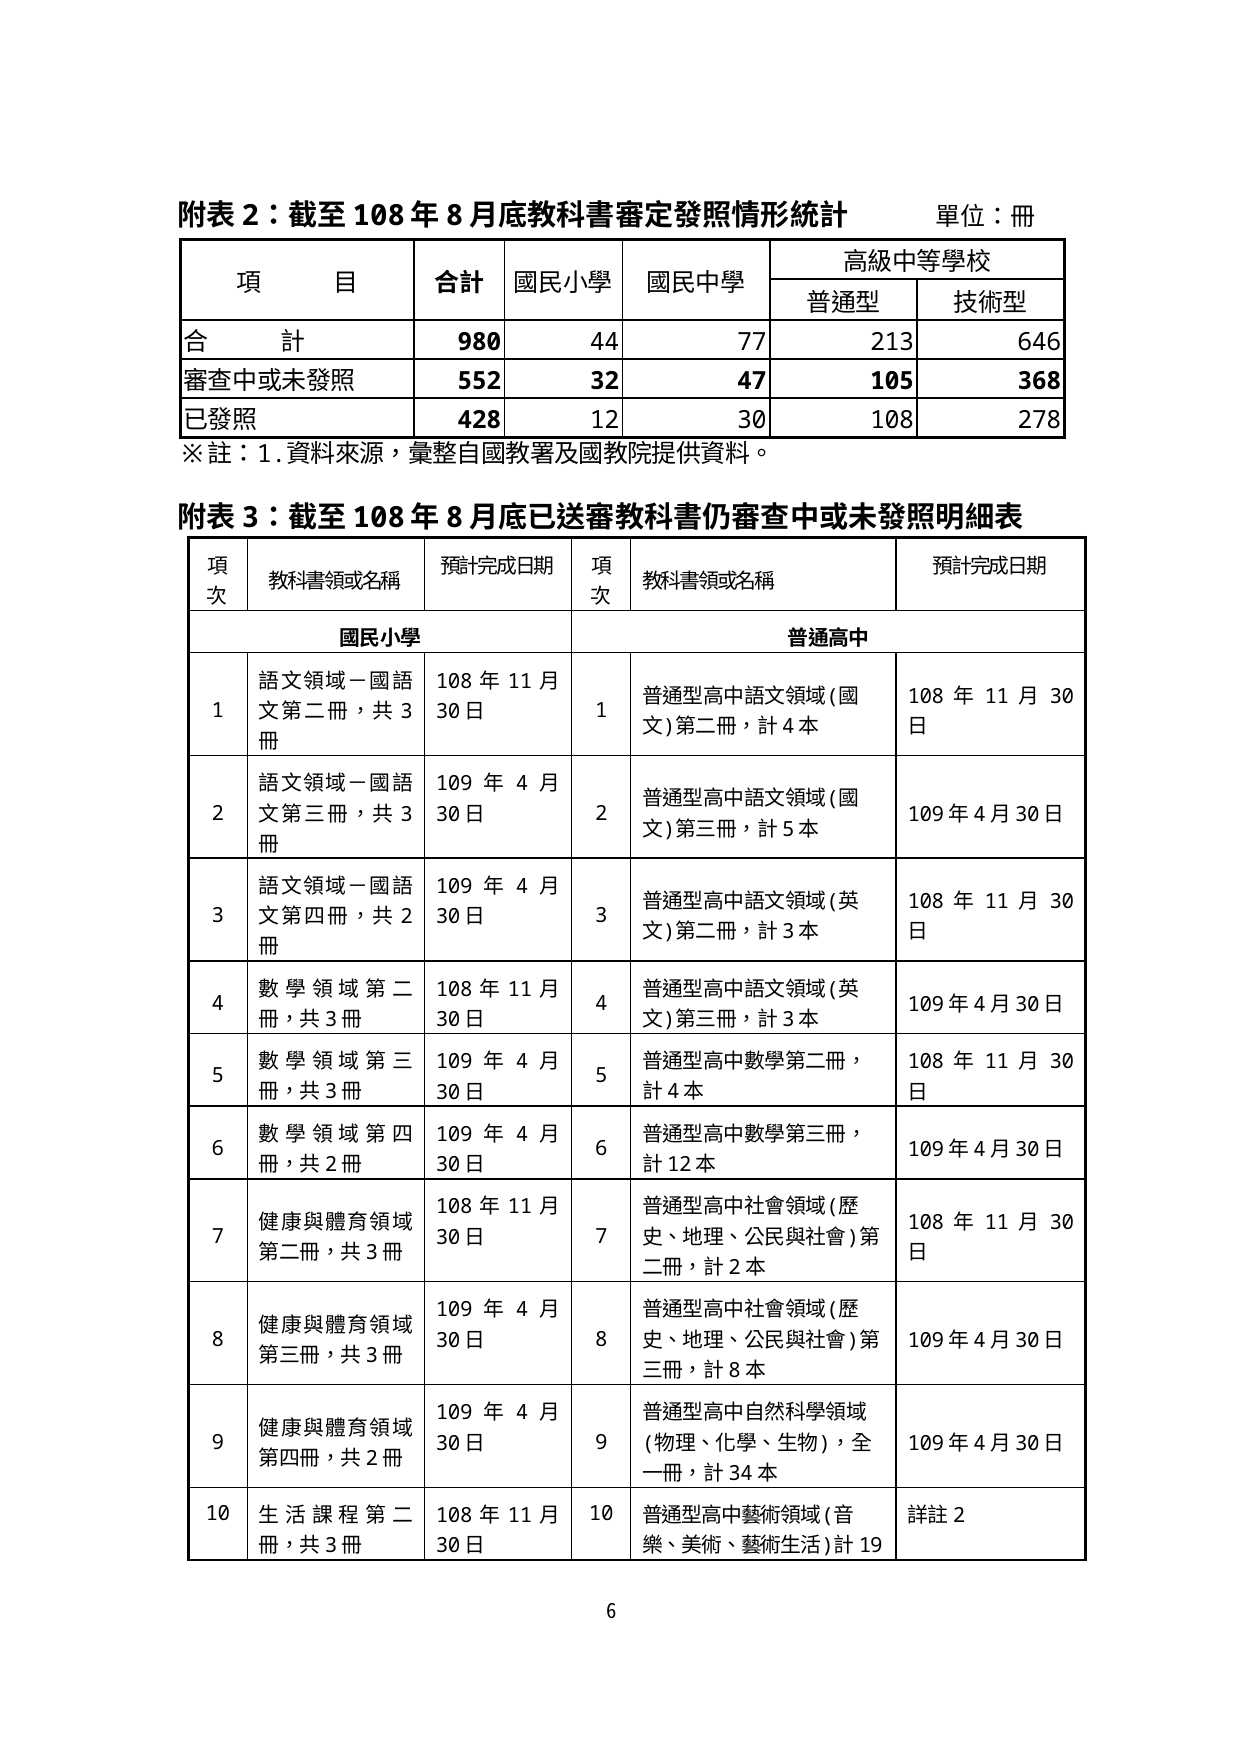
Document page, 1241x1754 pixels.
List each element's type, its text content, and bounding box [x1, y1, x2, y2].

table_cell 108年11月30日 [425, 962, 571, 1033]
table_header 國民中學 [623, 241, 769, 319]
table_header 國民小學 [505, 241, 622, 319]
table_cell 3 [190, 859, 247, 960]
table_cell 32 [505, 360, 622, 397]
table_cell 5 [190, 1034, 247, 1105]
table_cell 646 [918, 321, 1063, 358]
table_cell 9 [190, 1385, 247, 1486]
table_cell 108年11月30日 [425, 1180, 571, 1281]
table_cell 數學領域第三冊，共3冊 [248, 1034, 424, 1105]
table_cell 生活課程第二冊，共3冊 [248, 1488, 424, 1559]
table_cell 2 [572, 756, 630, 857]
table_cell 4 [572, 962, 630, 1033]
table_cell 普通型高中語文領域(國文)第三冊，計5本 [631, 756, 895, 857]
table_cell 普通型高中社會領域(歷史、地理、公民與社會)第二冊，計2本 [631, 1180, 895, 1281]
table_cell 健康與體育領域第三冊，共3冊 [248, 1282, 424, 1384]
table_cell 109年4月30日 [897, 756, 1084, 857]
table_cell 5 [572, 1034, 630, 1105]
table_cell 普通型 [771, 280, 916, 319]
table_cell 審查中或未發照 [182, 360, 413, 397]
table_cell 77 [623, 321, 769, 358]
table_cell 詳註2 [897, 1488, 1084, 1559]
table_cell 109年4月30日 [425, 859, 571, 960]
table_cell 109年4月30日 [425, 1282, 571, 1384]
table_header 項次 [572, 539, 630, 610]
table_cell 普通型高中自然科學領域(物理、化學、生物)，全一冊，計34本 [631, 1385, 895, 1486]
table_cell 語文領域－國語文第二冊，共3冊 [248, 653, 424, 754]
table_header 高級中等學校 [771, 241, 1063, 278]
table_cell 9 [572, 1385, 630, 1486]
table_cell 國民小學 [190, 611, 571, 652]
table_cell 47 [623, 360, 769, 397]
table_header 項次 [190, 539, 247, 610]
text ※註：1.資料來源，彙整自國教署及國教院提供資料。 [177, 439, 1063, 468]
table_cell 8 [190, 1282, 247, 1384]
table_cell 普通型高中語文領域(英文)第三冊，計3本 [631, 962, 895, 1033]
table_cell 普通型高中數學第二冊，計4本 [631, 1034, 895, 1105]
table_cell 278 [918, 399, 1063, 436]
table_header 教科書領或名稱 [631, 539, 895, 610]
table_cell 6 [572, 1107, 630, 1178]
table_cell 普通型高中語文領域(國文)第二冊，計4本 [631, 653, 895, 754]
table_cell 552 [415, 360, 504, 397]
table_cell 105 [771, 360, 916, 397]
table_cell 12 [505, 399, 622, 436]
table_cell 108年11月30日 [897, 859, 1084, 960]
table_cell 健康與體育領域第四冊，共2冊 [248, 1385, 424, 1486]
table_cell 已發照 [182, 399, 413, 436]
table_cell 109年4月30日 [425, 1385, 571, 1486]
table_cell 368 [918, 360, 1063, 397]
table_header 教科書領或名稱 [248, 539, 424, 610]
table_cell 1 [190, 653, 247, 754]
table_cell 428 [415, 399, 504, 436]
table_cell 108年11月30日 [425, 1488, 571, 1559]
table_cell 普通型高中藝術領域(音樂、美術、藝術生活)計19 [631, 1488, 895, 1559]
table_cell 44 [505, 321, 622, 358]
table_header 項 目 [182, 241, 413, 319]
table_cell 109年4月30日 [425, 756, 571, 857]
table_cell 213 [771, 321, 916, 358]
table_cell 108 [771, 399, 916, 436]
table_cell 109年4月30日 [425, 1034, 571, 1105]
table_cell 109年4月30日 [897, 1282, 1084, 1384]
table_cell 7 [572, 1180, 630, 1281]
table_cell 108年11月30日 [897, 653, 1084, 754]
table_header 預計完成日期 [425, 539, 571, 610]
table_cell 2 [190, 756, 247, 857]
table_cell 109年4月30日 [897, 1107, 1084, 1178]
table_cell 數學領域第四冊，共2冊 [248, 1107, 424, 1178]
table_cell 109年4月30日 [897, 962, 1084, 1033]
table_cell 技術型 [918, 280, 1063, 319]
text 附表2：截至108年8月底教科書審定發照情形統計 單位：冊 [177, 177, 1121, 238]
table_cell 109年4月30日 [425, 1107, 571, 1178]
table_cell 普通型高中數學第三冊，計12本 [631, 1107, 895, 1178]
table_cell 30 [623, 399, 769, 436]
table_cell 普通型高中社會領域(歷史、地理、公民與社會)第三冊，計8本 [631, 1282, 895, 1384]
table_header 預計完成日期 [897, 539, 1084, 610]
table_cell 普通型高中語文領域(英文)第二冊，計3本 [631, 859, 895, 960]
table_cell 10 [572, 1488, 630, 1559]
table_cell 7 [190, 1180, 247, 1281]
table_header 合計 [415, 241, 504, 319]
table_cell 語文領域－國語文第三冊，共3冊 [248, 756, 424, 857]
table_cell 109年4月30日 [897, 1385, 1084, 1486]
text 附表3：截至108年8月底已送審教科書仍審查中或未發照明細表 [177, 493, 1121, 536]
table_cell 4 [190, 962, 247, 1033]
table_cell 1 [572, 653, 630, 754]
table_cell 108年11月30日 [425, 653, 571, 754]
table_cell 健康與體育領域第二冊，共3冊 [248, 1180, 424, 1281]
table_cell 語文領域－國語文第四冊，共2冊 [248, 859, 424, 960]
table_cell 108年11月30日 [897, 1034, 1084, 1105]
table_cell 數學領域第二冊，共3冊 [248, 962, 424, 1033]
table_cell 8 [572, 1282, 630, 1384]
table_cell 108年11月30日 [897, 1180, 1084, 1281]
table_cell 6 [190, 1107, 247, 1178]
table_cell 普通高中 [572, 611, 1084, 652]
table_cell 3 [572, 859, 630, 960]
table_cell 合 計 [182, 321, 413, 358]
table_cell 10 [190, 1488, 247, 1559]
table_cell 980 [415, 321, 504, 358]
